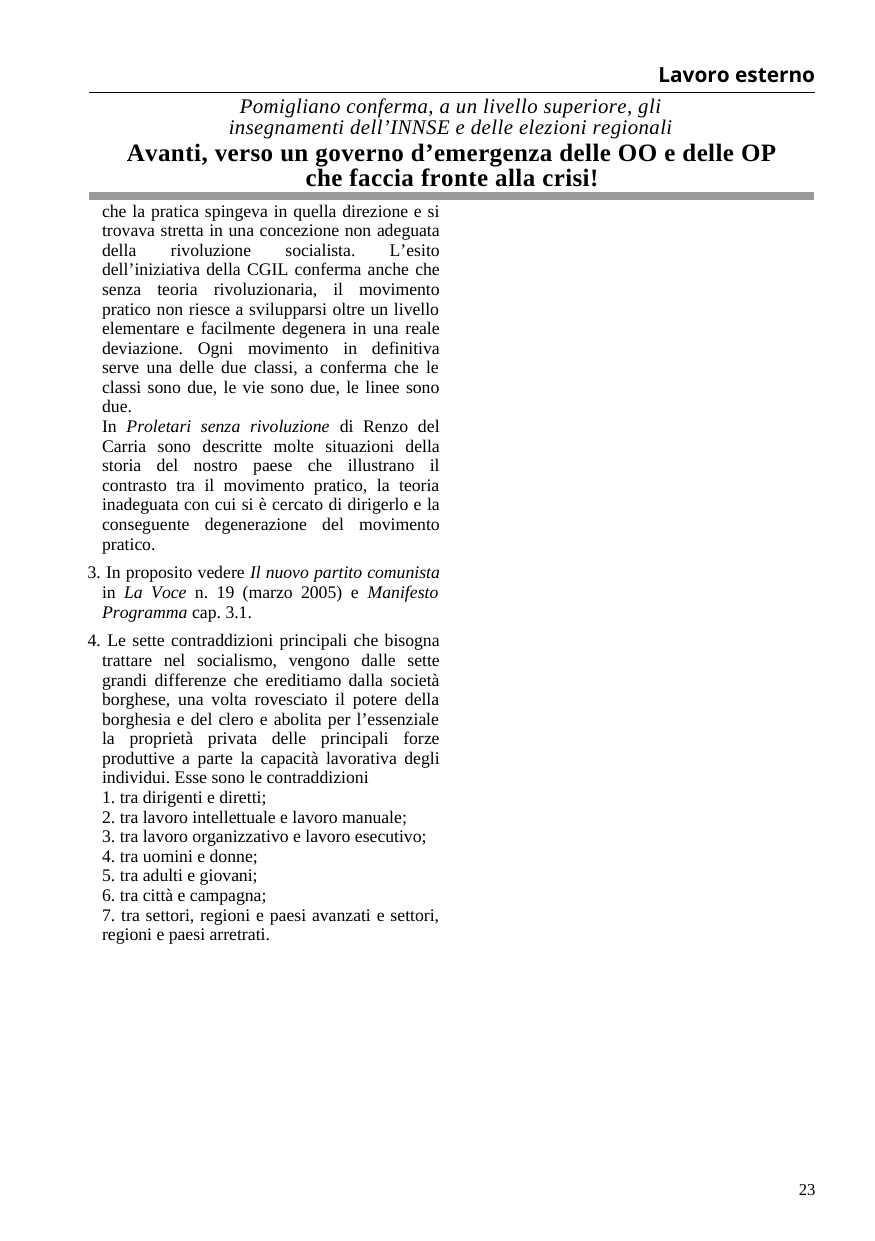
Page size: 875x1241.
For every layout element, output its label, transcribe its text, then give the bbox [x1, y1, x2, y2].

text In Proletari senza rivoluzione di Renzo del Carria sono descritte molte situazioni della storia del nostro paese che illustrano il contrasto tra il movimento pratico, la teoria inadeguata con cui si è cercato di dirigerlo e la conseguente degenerazione del movimento pratico. [102, 417, 440, 554]
text 4. tra uomini e donne; [102, 846, 440, 866]
text 3. tra lavoro organizzativo e lavoro esecutivo; [102, 827, 440, 846]
text Lavoro esterno [88, 71, 815, 86]
text 3. In proposito vedere Il nuovo partito comunista in La Voce n. 19 (marzo 2005) e Manifesto Programma cap. 3.1. [87, 563, 440, 622]
text 4. Le sette contraddizioni principali che bisogna trattare nel socialismo, vengono dalle sette grandi differenze che ereditiamo dalla società borghese, una volta rovesciato il potere della borghesia e del clero e abolita per l’essenziale la proprietà privata delle principali forze produttive a parte la capacità lavorativa degli individui. Esse sono le contraddizioni [87, 631, 440, 788]
text Pomigliano conferma, a un livello superiore, gli insegnamenti dell’INNSE e delle elezioni regionali [201, 95, 702, 139]
text 5. tra adulti e giovani; [102, 866, 440, 886]
text 1. tra dirigenti e diretti; [102, 788, 440, 807]
text 7. tra settori, regioni e paesi avanzati e settori, regioni e paesi arretrati. [102, 905, 440, 944]
text che la pratica spingeva in quella direzione e si trovava stretta in una concezione non adeguata della rivoluzione socialista. L’esito dell’iniziativa della CGIL conferma anche che senza teoria rivoluzionaria, il movimento pratico non riesce a svilupparsi oltre un livello elementare e facilmente degenera in una reale deviazione. Ogni movimento in definitiva serve una delle due classi, a conferma che le classi sono due, le vie sono due, le linee sono due. [102, 200, 440, 417]
text 6. tra città e campagna; [102, 886, 440, 905]
text 2. tra lavoro intellettuale e lavoro manuale; [102, 807, 440, 827]
text Avanti, verso un governo d’emergenza delle OO e delle OP che faccia fronte alla crisi! [90, 139, 814, 192]
